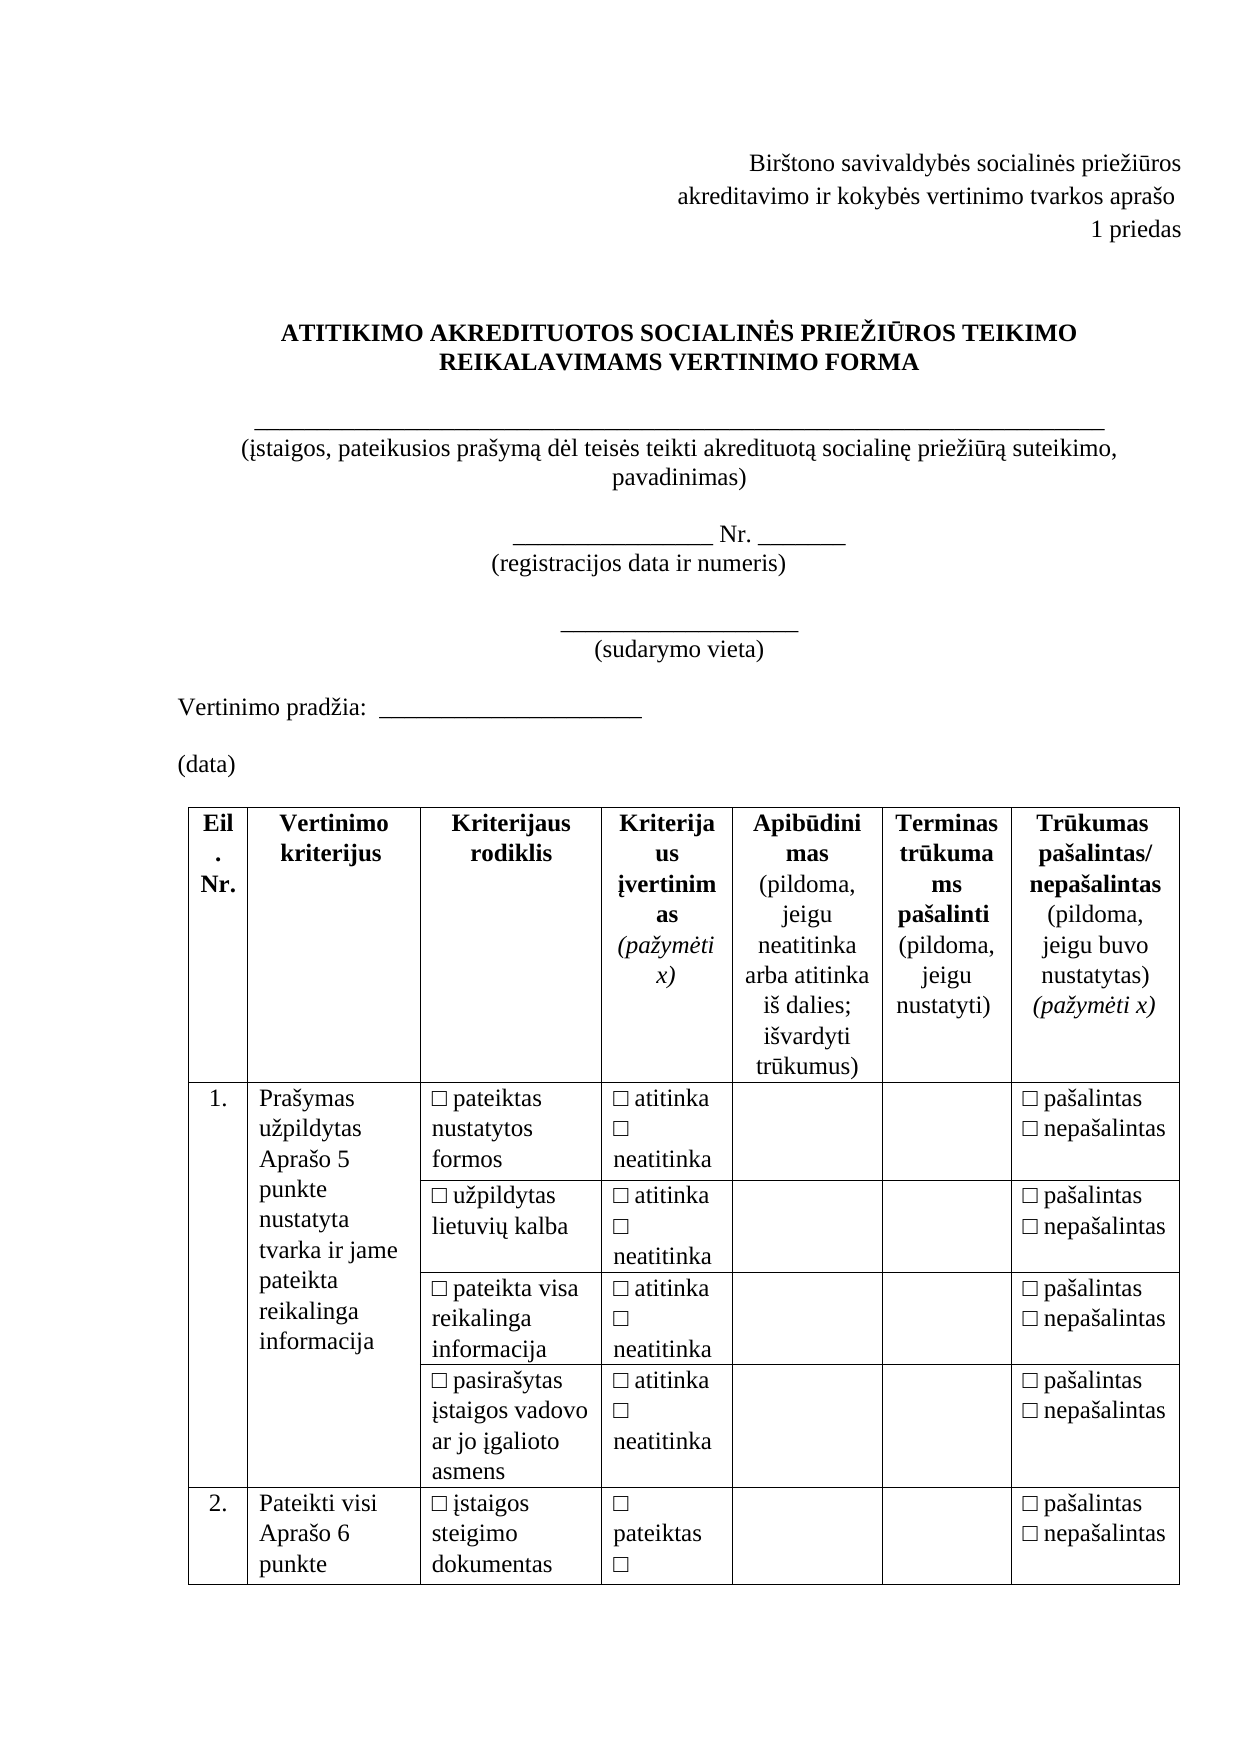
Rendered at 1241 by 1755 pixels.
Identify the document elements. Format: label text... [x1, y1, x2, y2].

text ____________________________________________________________________ [177, 404, 1181, 433]
table_cell [883, 1273, 1011, 1364]
table_cell □ įstaigos steigimo dokumentas [421, 1488, 601, 1584]
table_cell [733, 1488, 882, 1584]
text Vertinimo pradžia: _____________________ [177, 692, 1181, 721]
table_cell [883, 1365, 1011, 1487]
table_cell □ pateiktas □ [602, 1488, 732, 1584]
table_cell □ atitinka □ neatitinka [602, 1365, 732, 1487]
text akreditavimo ir kokybės vertinimo tvarkos aprašo [177, 181, 1181, 209]
table_cell 2. [189, 1488, 247, 1584]
text Birštono savivaldybės socialinės priežiūros [177, 148, 1181, 176]
table_cell □ atitinka □ neatitinka [602, 1083, 732, 1179]
table_cell □ pašalintas □ nepašalintas [1012, 1365, 1179, 1487]
text (data) [177, 749, 1181, 778]
table_cell Pateikti visi Aprašo 6 punkte [248, 1488, 420, 1584]
table_header Vertinimo kriterijus [248, 808, 420, 1082]
text ___________________ [177, 606, 1181, 634]
table_cell □ pašalintas □ nepašalintas [1012, 1273, 1179, 1364]
text ________________ Nr. _______ [177, 519, 1181, 548]
table_cell □ pašalintas □ nepašalintas [1012, 1083, 1179, 1179]
table_header Eil. Nr. [189, 808, 247, 1082]
table_cell [883, 1083, 1011, 1179]
table_cell [883, 1181, 1011, 1272]
table_cell □ atitinka □ neatitinka [602, 1181, 732, 1272]
text 1 priedas [177, 214, 1181, 242]
table_cell □ pašalintas □ nepašalintas [1012, 1181, 1179, 1272]
table_cell □ pasirašytas įstaigos vadovo ar jo įgalioto asmens [421, 1365, 601, 1487]
table_header Apibūdinimas (pildoma, jeigu neatitinka arba atitinka iš dalies; išvardyti trūkumus) [733, 808, 882, 1082]
table_cell 1. [189, 1083, 247, 1487]
table_header Terminas trūkumams pašalinti (pildoma, jeigu nustatyti) [883, 808, 1011, 1082]
table_header Kriterijaus įvertinimas (pažymėti x) [602, 808, 732, 1082]
table_cell [733, 1083, 882, 1179]
table_cell [733, 1365, 882, 1487]
table_header Trūkumas pašalintas/ nepašalintas (pildoma, jeigu buvo nustatytas) (pažymėti x) [1012, 808, 1179, 1082]
table_cell □ pateiktas nustatytos formos [421, 1083, 601, 1179]
table_cell [733, 1273, 882, 1364]
table_header Kriterijaus rodiklis [421, 808, 601, 1082]
text (sudarymo vieta) [177, 634, 1181, 663]
table_cell □ pateikta visa reikalinga informacija [421, 1273, 601, 1364]
table_cell [733, 1181, 882, 1272]
table_cell □ užpildytas lietuvių kalba [421, 1181, 601, 1272]
text (įstaigos, pateikusios prašymą dėl teisės teikti akredituotą socialinę priežiūrą suteikimo, pavadinimas) [177, 433, 1181, 491]
text ATITIKIMO AKREDITUOTOS SOCIALINĖS PRIEŽIŪROS TEIKIMO REIKALAVIMAMS VERTINIMO FORMA [177, 318, 1181, 376]
text (registracijos data ir numeris) [177, 548, 1181, 577]
table_cell □ pašalintas □ nepašalintas [1012, 1488, 1179, 1584]
table_cell Prašymas užpildytas Aprašo 5 punkte nustatyta tvarka ir jame pateikta reikalinga informacija [248, 1083, 420, 1487]
table_cell □ atitinka □ neatitinka [602, 1273, 732, 1364]
table_cell [883, 1488, 1011, 1584]
